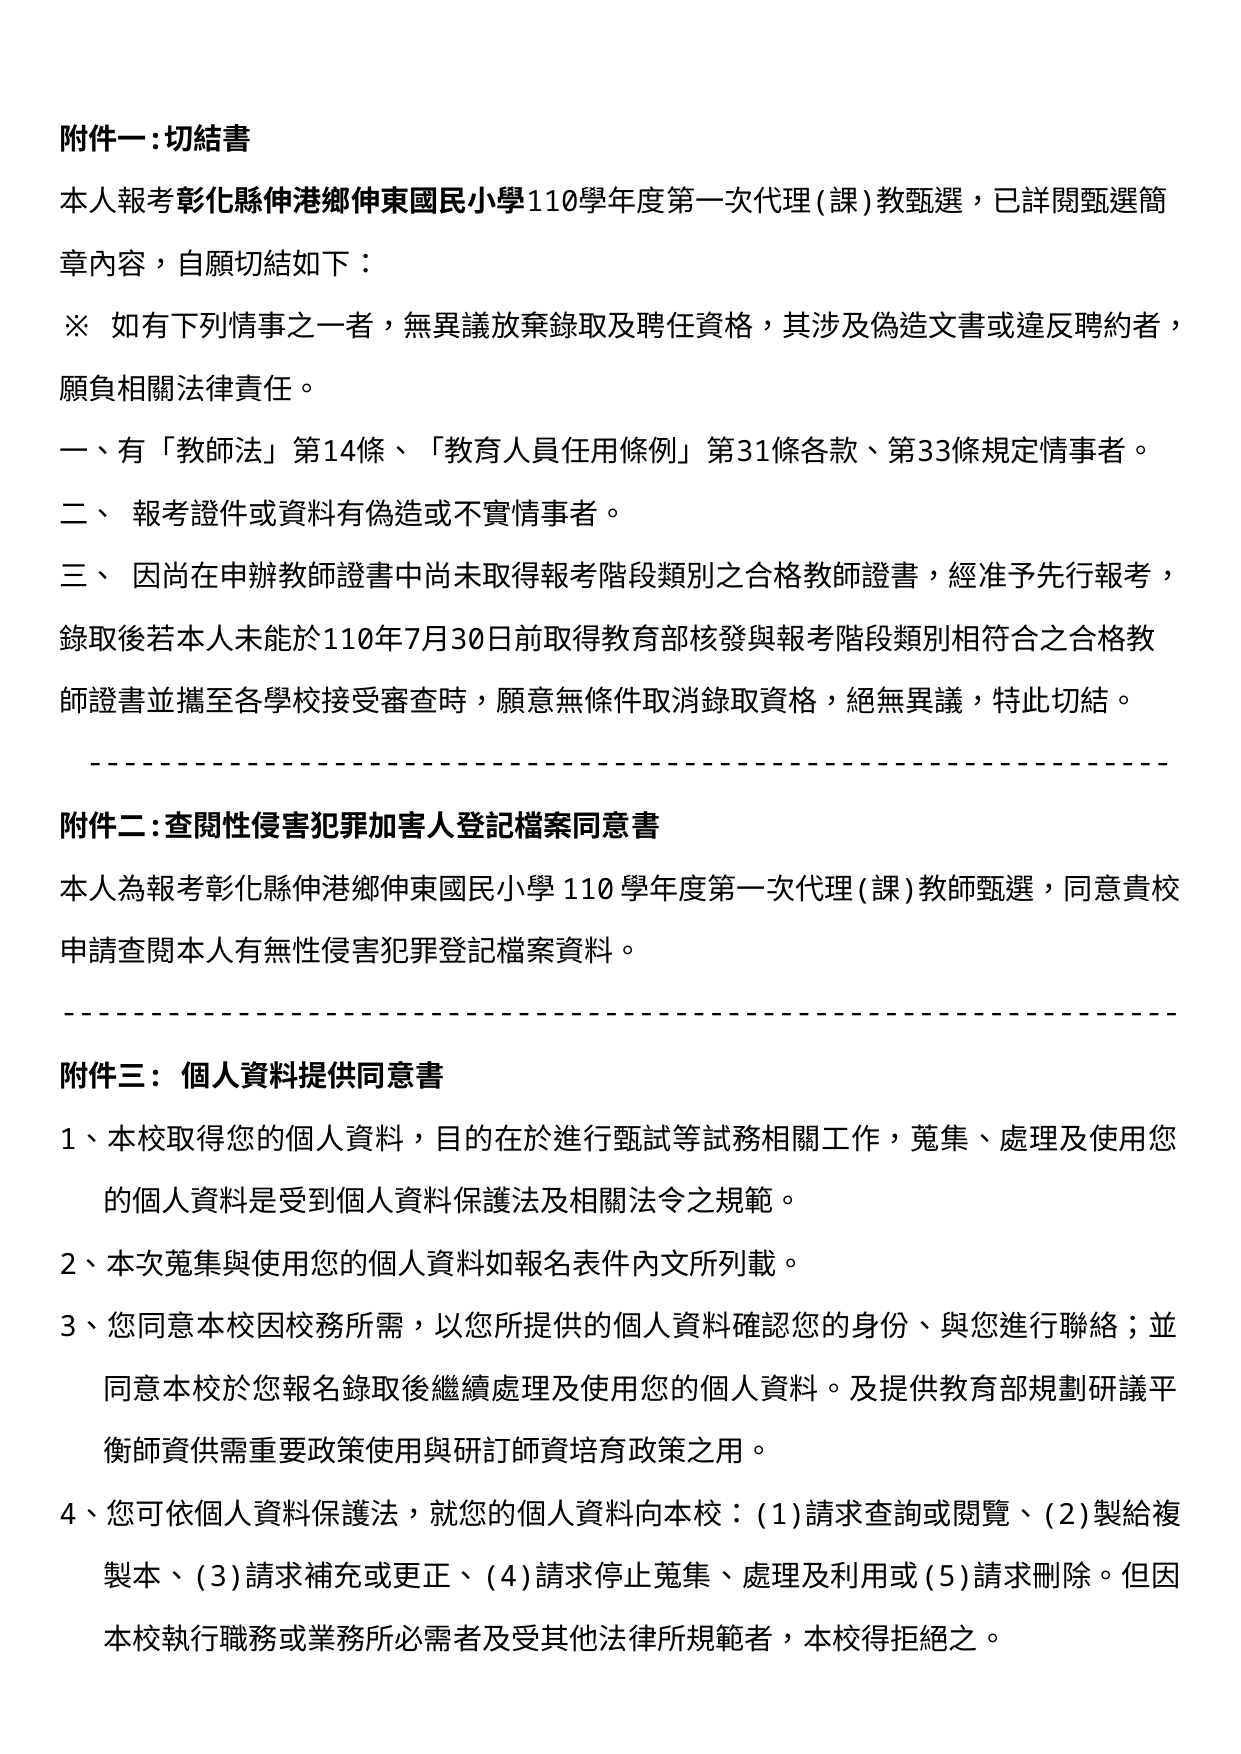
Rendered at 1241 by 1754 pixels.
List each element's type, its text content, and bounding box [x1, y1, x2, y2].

text 4、您可依個人資料保護法，就您的個人資料向本校：(1)請求查詢或閱覽、(2)製給複製本、(3)請求補充或更正、(4)請求停止蒐集、處理及利用或(5)請求刪除。但因本校執行職務或業務所必需者及受其他法律所規範者，本校得拒絕之。 [59, 1470, 1181, 1657]
text 附件三: 個人資料提供同意書 [59, 1032, 1181, 1095]
text 本人為報考彰化縣伸港鄉伸東國民小學110學年度第一次代理(課)教師甄選，同意貴校申請查閱本人有無性侵害犯罪登記檔案資料。 [59, 845, 1181, 970]
text 1、本校取得您的個人資料，目的在於進行甄試等試務相關工作，蒐集、處理及使用您的個人資料是受到個人資料保護法及相關法令之規範。 [59, 1095, 1181, 1220]
text -------------------------------------------------------------- [59, 720, 1181, 782]
text 本人報考彰化縣伸港鄉伸東國民小學110學年度第一次代理(課)教甄選，已詳閱甄選簡章內容，自願切結如下： [59, 157, 1181, 282]
text 三、 因尚在申辦教師證書中尚未取得報考階段類別之合格教師證書，經准予先行報考，錄取後若本人未能於110年7月30日前取得教育部核發與報考階段類別相符合之合格教師證書並攜至各學校接受審查時，願意無條件取消錄取資格，絕無異議，特此切結。 [59, 532, 1181, 720]
text 一、有「教師法」第14條、「教育人員任用條例」第31條各款、第33條規定情事者。 [59, 407, 1181, 470]
text 二、 報考證件或資料有偽造或不實情事者。 [59, 470, 1181, 532]
text ※ 如有下列情事之一者，無異議放棄錄取及聘任資格，其涉及偽造文書或違反聘約者，願負相關法律責任。 [59, 282, 1181, 407]
text 附件二:查閱性侵害犯罪加害人登記檔案同意書 [59, 782, 1181, 845]
text 3、您同意本校因校務所需，以您所提供的個人資料確認您的身份、與您進行聯絡；並同意本校於您報名錄取後繼續處理及使用您的個人資料。及提供教育部規劃研議平衡師資供需重要政策使用與研訂師資培育政策之用。 [59, 1282, 1181, 1470]
text 附件一:切結書 [59, 95, 1181, 157]
text ---------------------------------------------------------------- [59, 970, 1181, 1032]
text 2、本次蒐集與使用您的個人資料如報名表件內文所列載。 [59, 1220, 1181, 1282]
